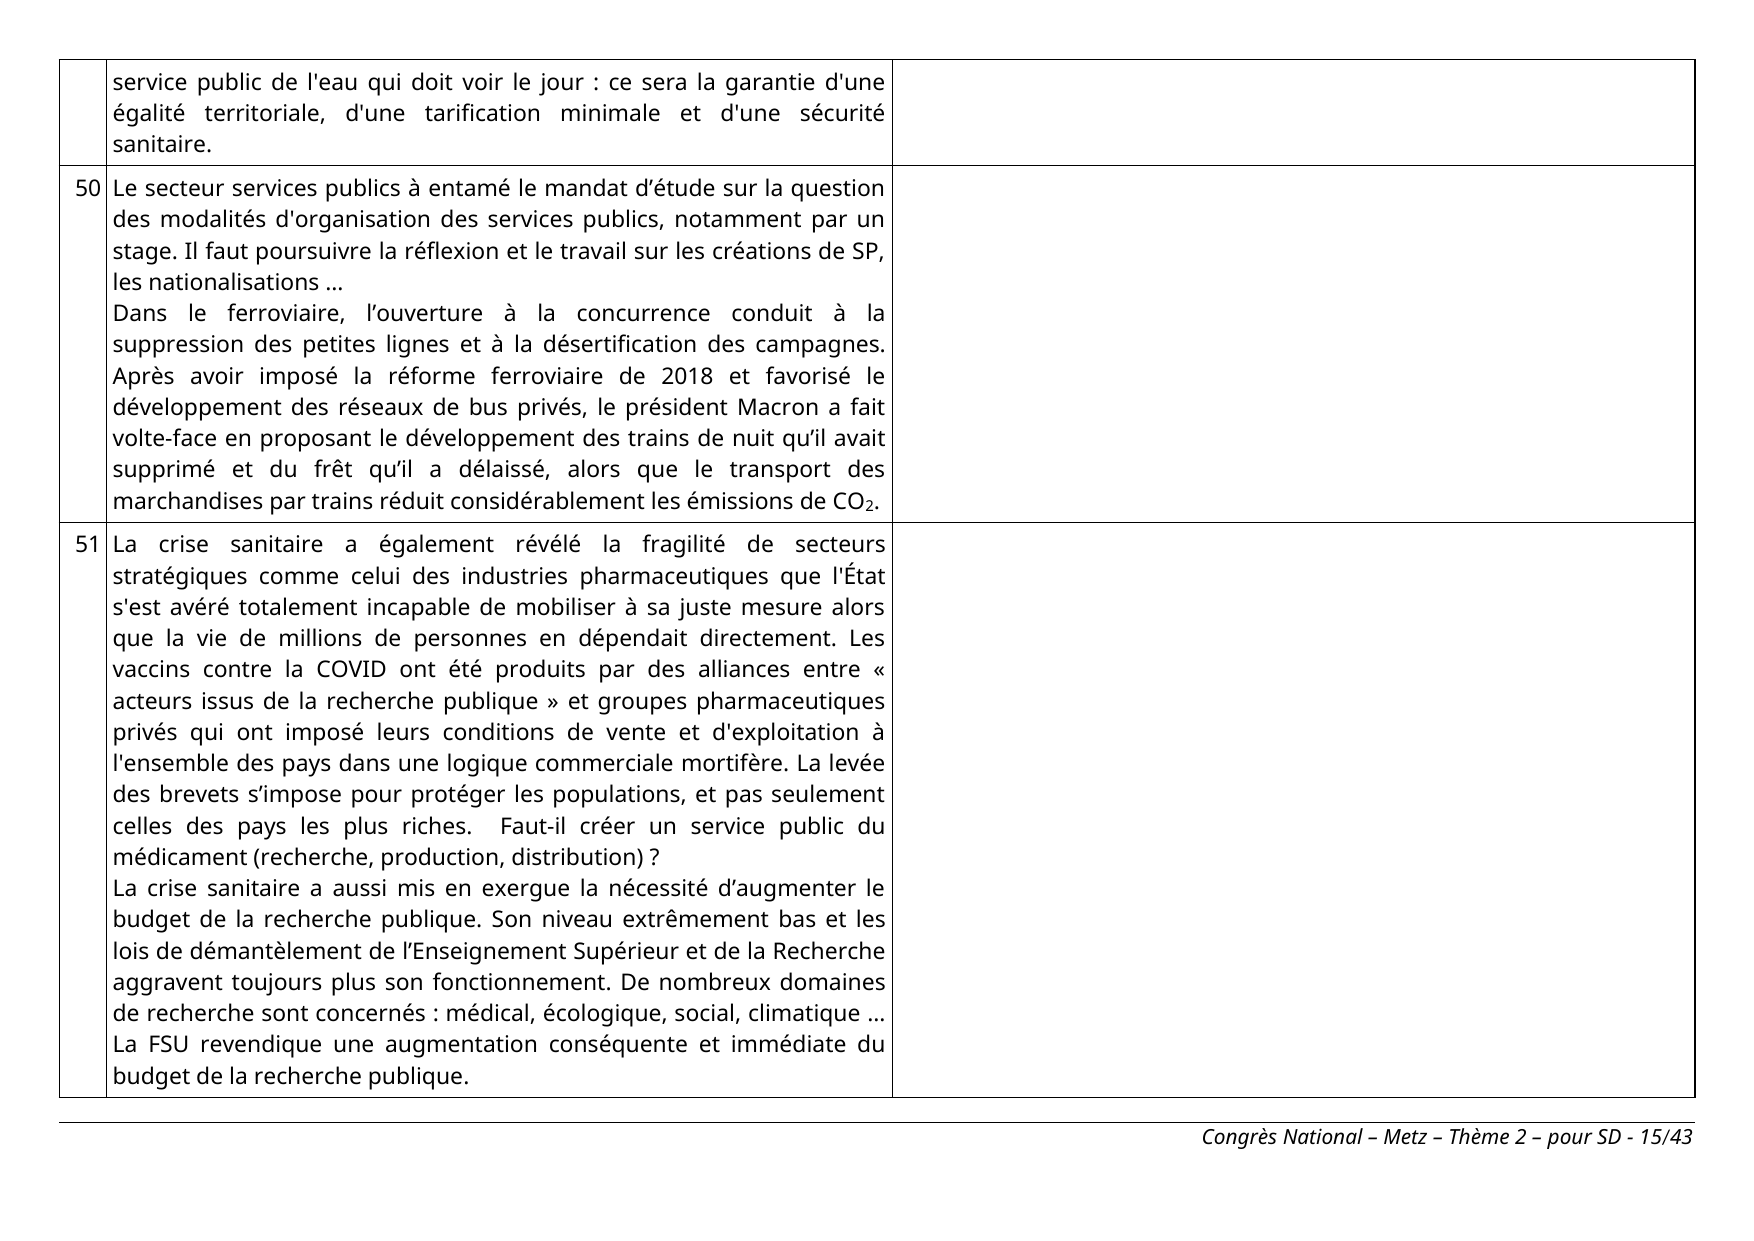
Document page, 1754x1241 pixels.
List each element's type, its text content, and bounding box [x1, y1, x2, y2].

table_cell 51 [60, 523, 106, 1097]
table_cell service public de l'eau qui doit voir le jour : ce sera la garantie d'une égalité territoriale, d'une tarification minimale et d'une sécurité sanitaire. [107, 60, 892, 165]
table_cell [893, 166, 1694, 522]
table_cell [893, 523, 1694, 1097]
table_cell [893, 60, 1694, 165]
table_cell [60, 60, 106, 165]
table_cell 50 [60, 166, 106, 522]
table_cell Le secteur services publics à entamé le mandat d’étude sur la question des modalités d'organisation des services publics, notamment par un stage. Il faut poursuivre la réflexion et le travail sur les créations de SP, les nationalisations … Dans le ferroviaire, l’ouverture à la concurrence conduit à la suppression des petites lignes et à la désertification des campagnes. Après avoir imposé la réforme ferroviaire de 2018 et favorisé le développement des réseaux de bus privés, le président Macron a fait volte-face en proposant le développement des trains de nuit qu’il avait supprimé et du frêt qu’il a délaissé, alors que le transport des marchandises par trains réduit considérablement les émissions de CO2. [107, 166, 892, 522]
table_cell La crise sanitaire a également révélé la fragilité de secteurs stratégiques comme celui des industries pharmaceutiques que l'État s'est avéré totalement incapable de mobiliser à sa juste mesure alors que la vie de millions de personnes en dépendait directement. Les vaccins contre la COVID ont été produits par des alliances entre « acteurs issus de la recherche publique » et groupes pharmaceutiques privés qui ont imposé leurs conditions de vente et d'exploitation à l'ensemble des pays dans une logique commerciale mortifère. La levée des brevets s’impose pour protéger les populations, et pas seulement celles des pays les plus riches. Faut-il créer un service public du médicament (recherche, production, distribution) ? La crise sanitaire a aussi mis en exergue la nécessité d’augmenter le budget de la recherche publique. Son niveau extrêmement bas et les lois de démantèlement de l’Enseignement Supérieur et de la Recherche aggravent toujours plus son fonctionnement. De nombreux domaines de recherche sont concernés : médical, écologique, social, climatique … La FSU revendique une augmentation conséquente et immédiate du budget de la recherche publique. [107, 523, 892, 1097]
